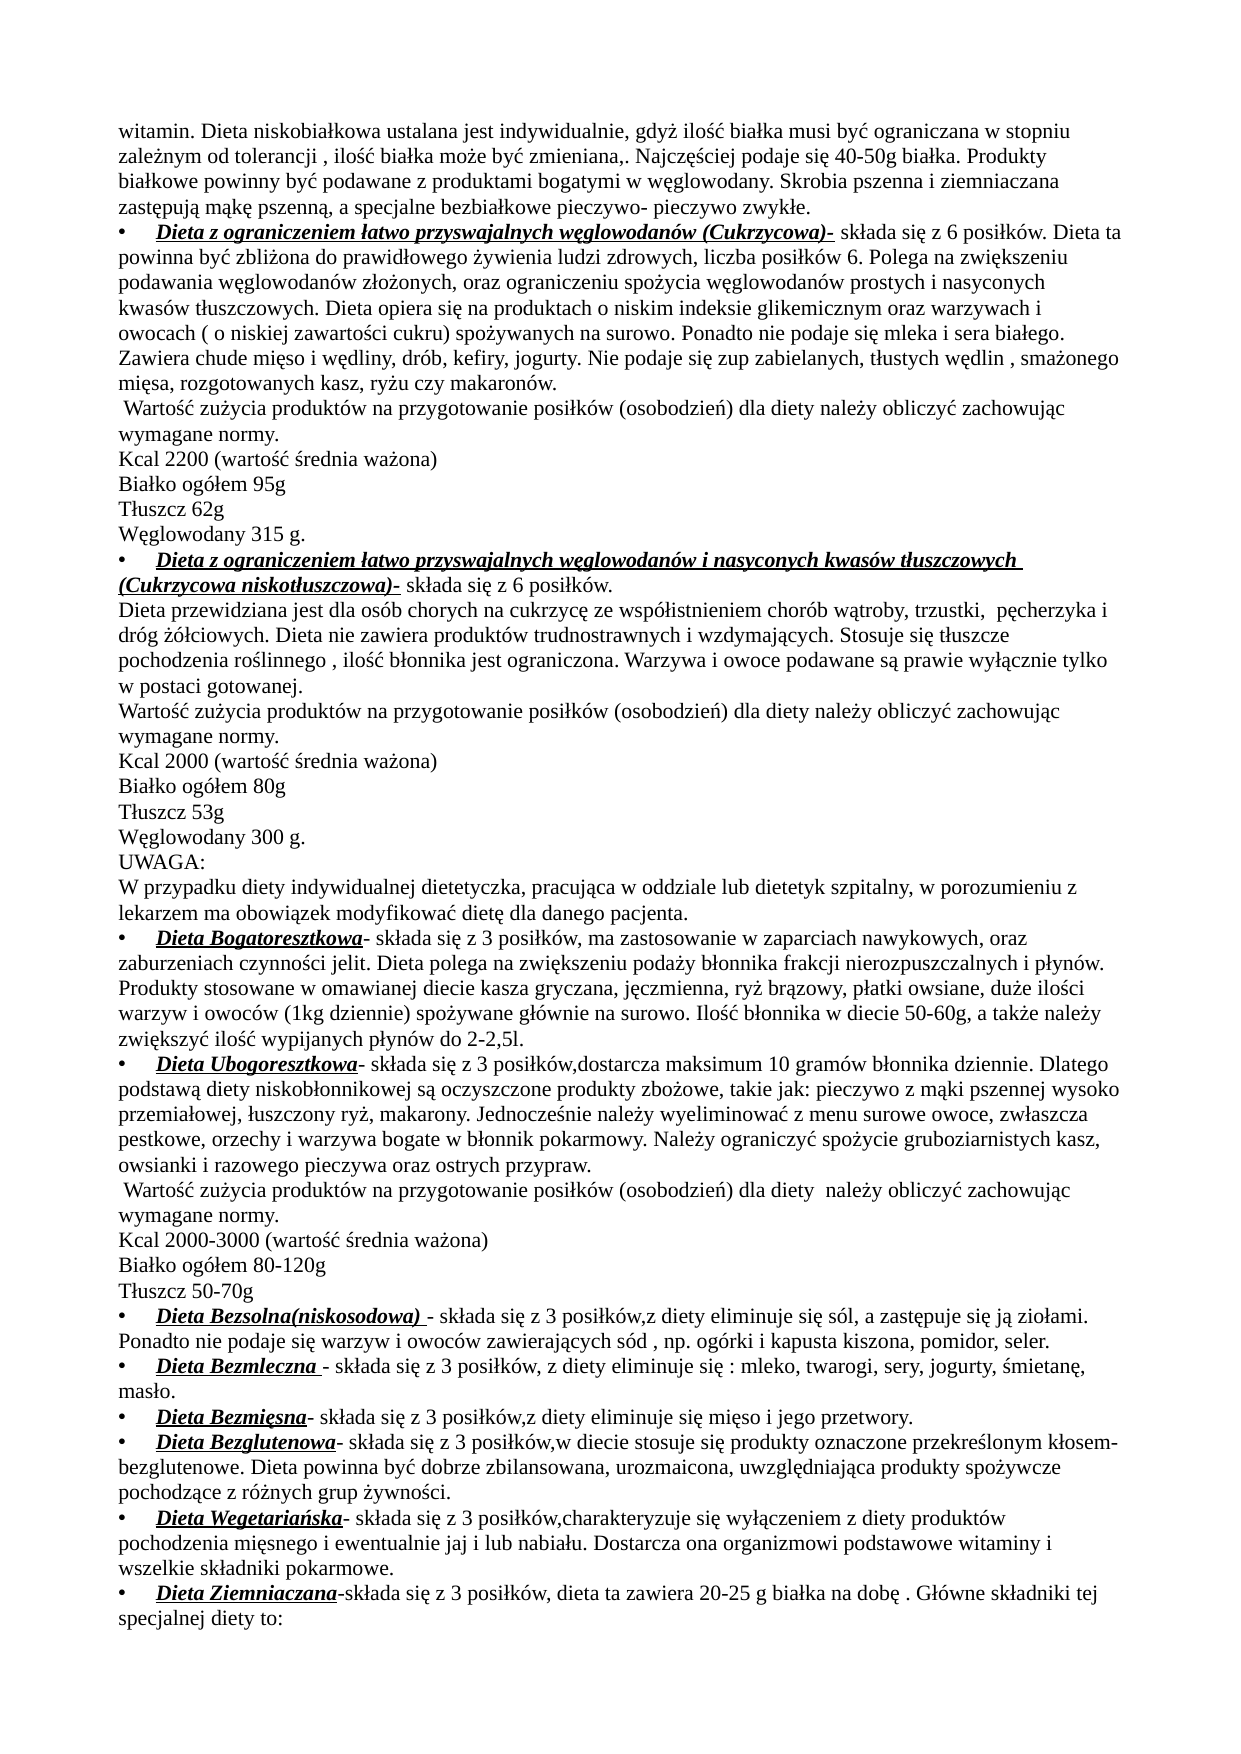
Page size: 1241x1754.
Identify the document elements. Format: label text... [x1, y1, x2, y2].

text Białko ogółem 80-120g [118, 1252, 1122, 1278]
list Dieta Bezmleczna - składa się z 3 posiłków, z diety eliminuje się : mleko, twarogi, sery, jogurty, śmietanę, masło. [81, 1353, 1122, 1404]
text Tłuszcz 50-70g [118, 1278, 1122, 1303]
text Tłuszcz 62g [118, 496, 1122, 521]
text W przypadku diety indywidualnej dietetyczka, pracująca w oddziale lub dietetyk szpitalny, w porozumieniu z lekarzem ma obowiązek modyfikować dietę dla danego pacjenta. [118, 874, 1122, 925]
list Dieta z ograniczeniem łatwo przyswajalnych węglowodanów i nasyconych kwasów tłuszczowych (Cukrzycowa niskotłuszczowa)- składa się z 6 posiłków. [81, 547, 1122, 597]
text Tłuszcz 53g [118, 799, 1122, 824]
list Dieta Bezglutenowa- składa się z 3 posiłków,w diecie stosuje się produkty oznaczone przekreślonym kłosem- bezglutenowe. Dieta powinna być dobrze zbilansowana, urozmaicona, uwzględniająca produkty spożywcze pochodzące z różnych grup żywności. [81, 1429, 1122, 1504]
text Dieta przewidziana jest dla osób chorych na cukrzycę ze współistnieniem chorób wątroby, trzustki, pęcherzyka i dróg żółciowych. Dieta nie zawiera produktów trudnostrawnych i wzdymających. Stosuje się tłuszcze pochodzenia roślinnego , ilość błonnika jest ograniczona. Warzywa i owoce podawane są prawie wyłącznie tylko w postaci gotowanej. [118, 597, 1122, 698]
text Węglowodany 315 g. [118, 521, 1122, 547]
text Wartość zużycia produktów na przygotowanie posiłków (osobodzień) dla diety należy obliczyć zachowując wymagane normy. [118, 698, 1122, 748]
list Dieta z ograniczeniem łatwo przyswajalnych węglowodanów (Cukrzycowa)- składa się z 6 posiłków. Dieta ta powinna być zbliżona do prawidłowego żywienia ludzi zdrowych, liczba posiłków 6. Polega na zwiększeniu podawania węglowodanów złożonych, oraz ograniczeniu spożycia węglowodanów prostych i nasyconych kwasów tłuszczowych. Dieta opiera się na produktach o niskim indeksie glikemicznym oraz warzywach i owocach ( o niskiej zawartości cukru) spożywanych na surowo. Ponadto nie podaje się mleka i sera białego. Zawiera chude mięso i wędliny, drób, kefiry, jogurty. Nie podaje się zup zabielanych, tłustych wędlin , smażonego mięsa, rozgotowanych kasz, ryżu czy makaronów. [81, 219, 1122, 395]
text Kcal 2000-3000 (wartość średnia ważona) [118, 1227, 1122, 1252]
list Dieta Bezsolna(niskosodowa) - składa się z 3 posiłków,z diety eliminuje się sól, a zastępuje się ją ziołami. Ponadto nie podaje się warzyw i owoców zawierających sód , np. ogórki i kapusta kiszona, pomidor, seler. [81, 1303, 1122, 1353]
list Dieta Bezmięsna- składa się z 3 posiłków,z diety eliminuje się mięso i jego przetwory. [81, 1404, 1122, 1429]
list Dieta Wegetariańska- składa się z 3 posiłków,charakteryzuje się wyłączeniem z diety produktów pochodzenia mięsnego i ewentualnie jaj i lub nabiału. Dostarcza ona organizmowi podstawowe witaminy i wszelkie składniki pokarmowe. [81, 1504, 1122, 1580]
text Kcal 2000 (wartość średnia ważona) [118, 748, 1122, 773]
list Dieta Ziemniaczana-składa się z 3 posiłków, dieta ta zawiera 20-25 g białka na dobę . Główne składniki tej specjalnej diety to: [81, 1580, 1122, 1631]
text Białko ogółem 95g [118, 471, 1122, 496]
text UWAGA: [118, 849, 1122, 874]
text Węglowodany 300 g. [118, 824, 1122, 849]
list Dieta Bogatoresztkowa- składa się z 3 posiłków, ma zastosowanie w zaparciach nawykowych, oraz zaburzeniach czynności jelit. Dieta polega na zwiększeniu podaży błonnika frakcji nierozpuszczalnych i płynów. Produkty stosowane w omawianej diecie kasza gryczana, jęczmienna, ryż brązowy, płatki owsiane, duże ilości warzyw i owoców (1kg dziennie) spożywane głównie na surowo. Ilość błonnika w diecie 50-60g, a także należy zwiększyć ilość wypijanych płynów do 2-2,5l. [81, 925, 1122, 1051]
text Białko ogółem 80g [118, 773, 1122, 799]
text Wartość zużycia produktów na przygotowanie posiłków (osobodzień) dla diety należy obliczyć zachowując wymagane normy. [118, 1177, 1122, 1227]
list witamin. Dieta niskobiałkowa ustalana jest indywidualnie, gdyż ilość białka musi być ograniczana w stopniu zależnym od tolerancji , ilość białka może być zmieniana,. Najczęściej podaje się 40-50g białka. Produkty białkowe powinny być podawane z produktami bogatymi w węglowodany. Skrobia pszenna i ziemniaczana zastępują mąkę pszenną, a specjalne bezbiałkowe pieczywo- pieczywo zwykłe. [81, 118, 1122, 219]
list Dieta Ubogoresztkowa- składa się z 3 posiłków,dostarcza maksimum 10 gramów błonnika dziennie. Dlatego podstawą diety niskobłonnikowej są oczyszczone produkty zbożowe, takie jak: pieczywo z mąki pszennej wysoko przemiałowej, łuszczony ryż, makarony. Jednocześnie należy wyeliminować z menu surowe owoce, zwłaszcza pestkowe, orzechy i warzywa bogate w błonnik pokarmowy. Należy ograniczyć spożycie gruboziarnistych kasz, owsianki i razowego pieczywa oraz ostrych przypraw. [81, 1051, 1122, 1177]
text Wartość zużycia produktów na przygotowanie posiłków (osobodzień) dla diety należy obliczyć zachowując wymagane normy. [118, 395, 1122, 446]
text Kcal 2200 (wartość średnia ważona) [118, 446, 1122, 471]
